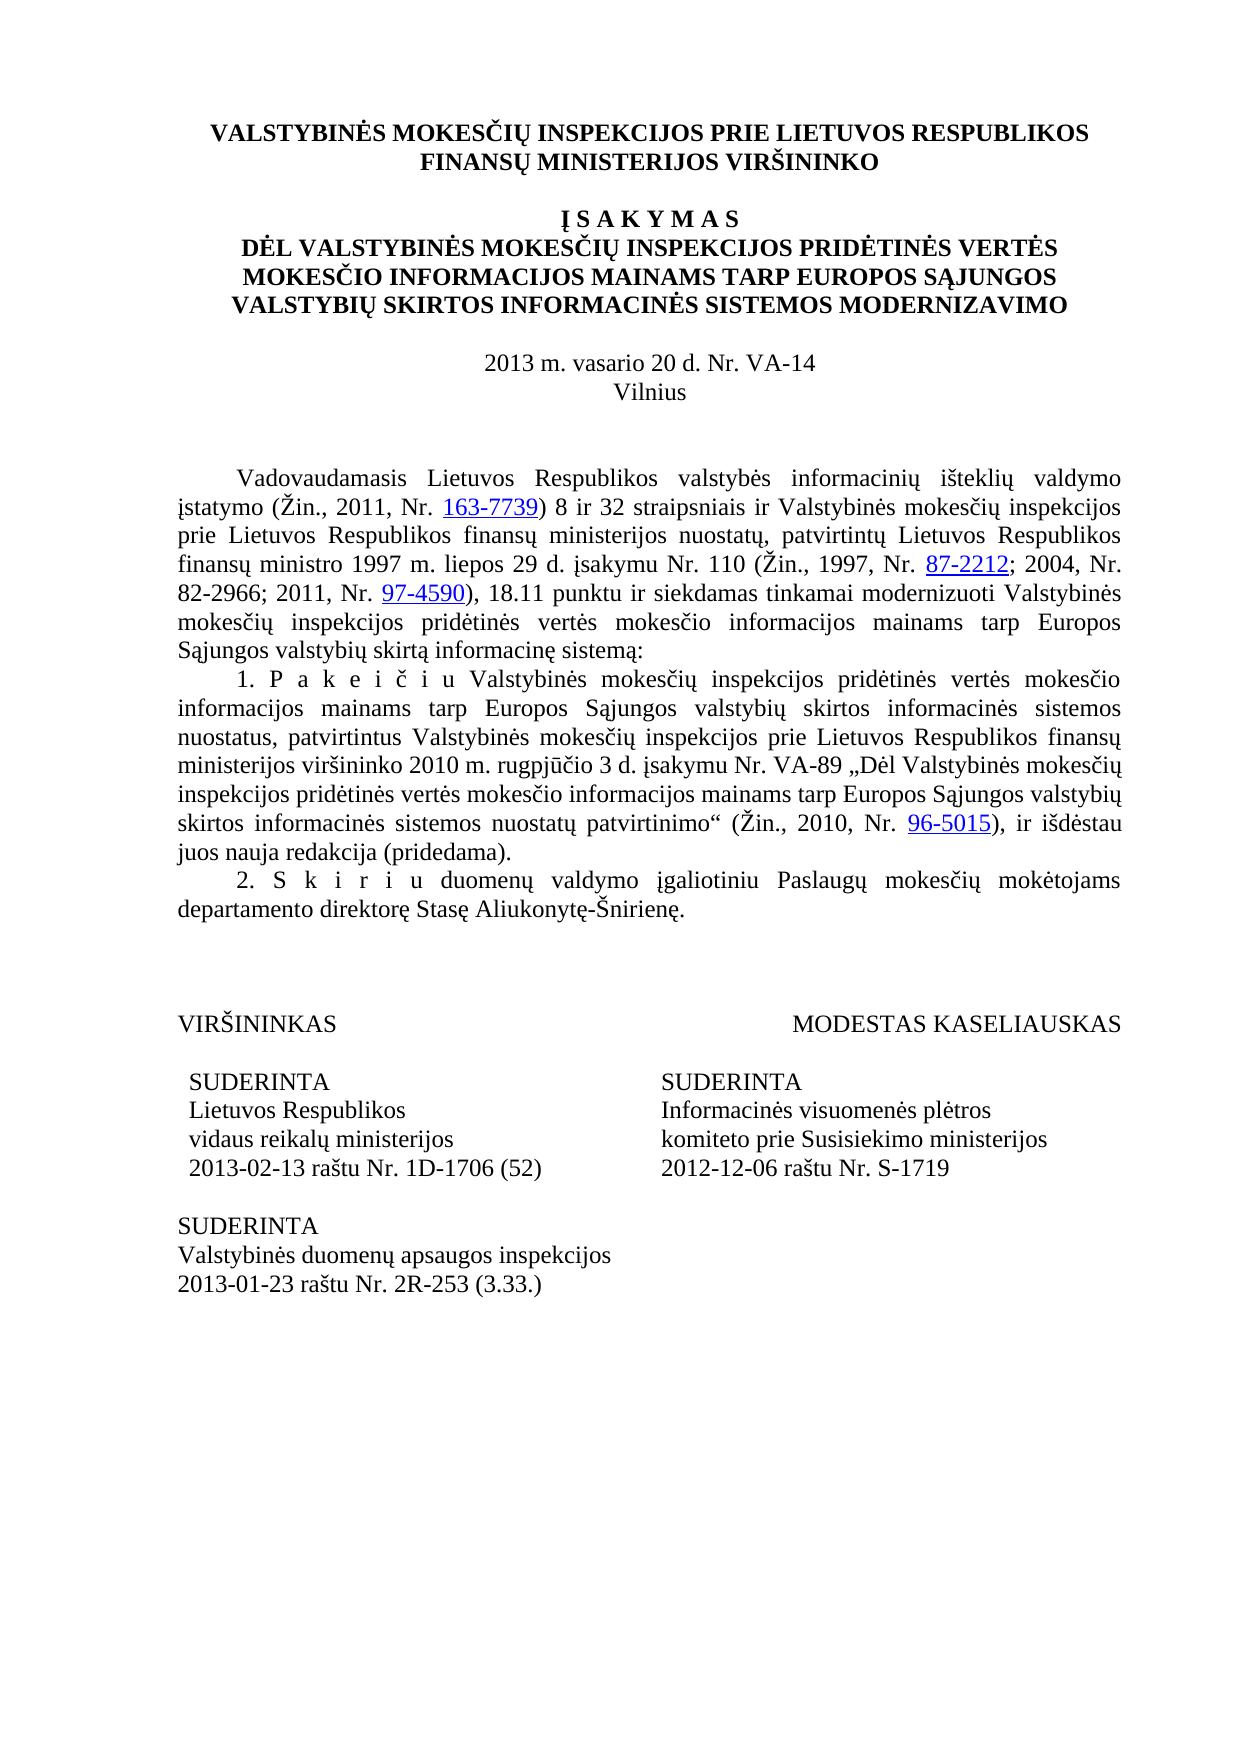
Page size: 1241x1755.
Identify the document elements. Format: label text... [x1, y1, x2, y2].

text Vadovaudamasis Lietuvos Respublikos valstybės informacinių išteklių valdymo įstatymo (Žin., 2011, Nr. 163-7739) 8 ir 32 straipsniais ir Valstybinės mokesčių inspekcijos prie Lietuvos Respublikos finansų ministerijos nuostatų, patvirtintų Lietuvos Respublikos finansų ministro 1997 m. liepos 29 d. įsakymu Nr. 110 (Žin., 1997, Nr. 87-2212; 2004, Nr. 82-2966; 2011, Nr. 97-4590), 18.11 punktu ir siekdamas tinkamai modernizuoti Valstybinės mokesčių inspekcijos pridėtinės vertės mokesčio informacijos mainams tarp Europos Sąjungos valstybių skirtą informacinę sistemą: [177, 463, 1122, 664]
text Valstybinės duomenų apsaugos inspekcijos [177, 1240, 1122, 1269]
text 2013 m. vasario 20 d. Nr. VA-14 [177, 348, 1122, 377]
text SUDERINTA [177, 1211, 1122, 1240]
text DĖL VALSTYBINĖS MOKESČIŲ INSPEKCIJOS pridėtinės vertės mokesčio informacijos mainams tarp Europos Sąjungos valstybių skirtos INFORMACINĖS SISTEMOS MODERNIZAVIMO [177, 233, 1122, 319]
text Vilnius [177, 377, 1122, 406]
text 2013-01-23 raštu Nr. 2R-253 (3.33.) [177, 1269, 1122, 1297]
text VALSTYBINĖS MOKESČIŲ INSPEKCIJOS PRIE LIETUVOS RESPUBLIKOS FINANSŲ MINISTERIJOS VIRŠININKO [177, 118, 1122, 176]
text Viršininkas Modestas Kaseliauskas [177, 1009, 1122, 1038]
table_header SUDERINTA Lietuvos Respublikos vidaus reikalų ministerijos 2013-02-13 raštu Nr. 1D-1706 (52) [177, 1067, 649, 1182]
table_header SUDERINTA Informacinės visuomenės plėtros komiteto prie Susisiekimo ministerijos 2012-12-06 raštu Nr. S-1719 [650, 1067, 1122, 1182]
text 2. S k i r i u duomenų valdymo įgaliotiniu Paslaugų mokesčių mokėtojams departamento direktorę Stasę Aliukonytę-Šnirienę. [177, 866, 1122, 923]
text Į S A K Y M A S [177, 204, 1122, 233]
text 1. P a k e i č i u Valstybinės mokesčių inspekcijos pridėtinės vertės mokesčio informacijos mainams tarp Europos Sąjungos valstybių skirtos informacinės sistemos nuostatus, patvirtintus Valstybinės mokesčių inspekcijos prie Lietuvos Respublikos finansų ministerijos viršininko 2010 m. rugpjūčio 3 d. įsakymu Nr. VA-89 „Dėl Valstybinės mokesčių inspekcijos pridėtinės vertės mokesčio informacijos mainams tarp Europos Sąjungos valstybių skirtos informacinės sistemos nuostatų patvirtinimo“ (Žin., 2010, Nr. 96-5015), ir išdėstau juos nauja redakcija (pridedama). [177, 664, 1122, 866]
